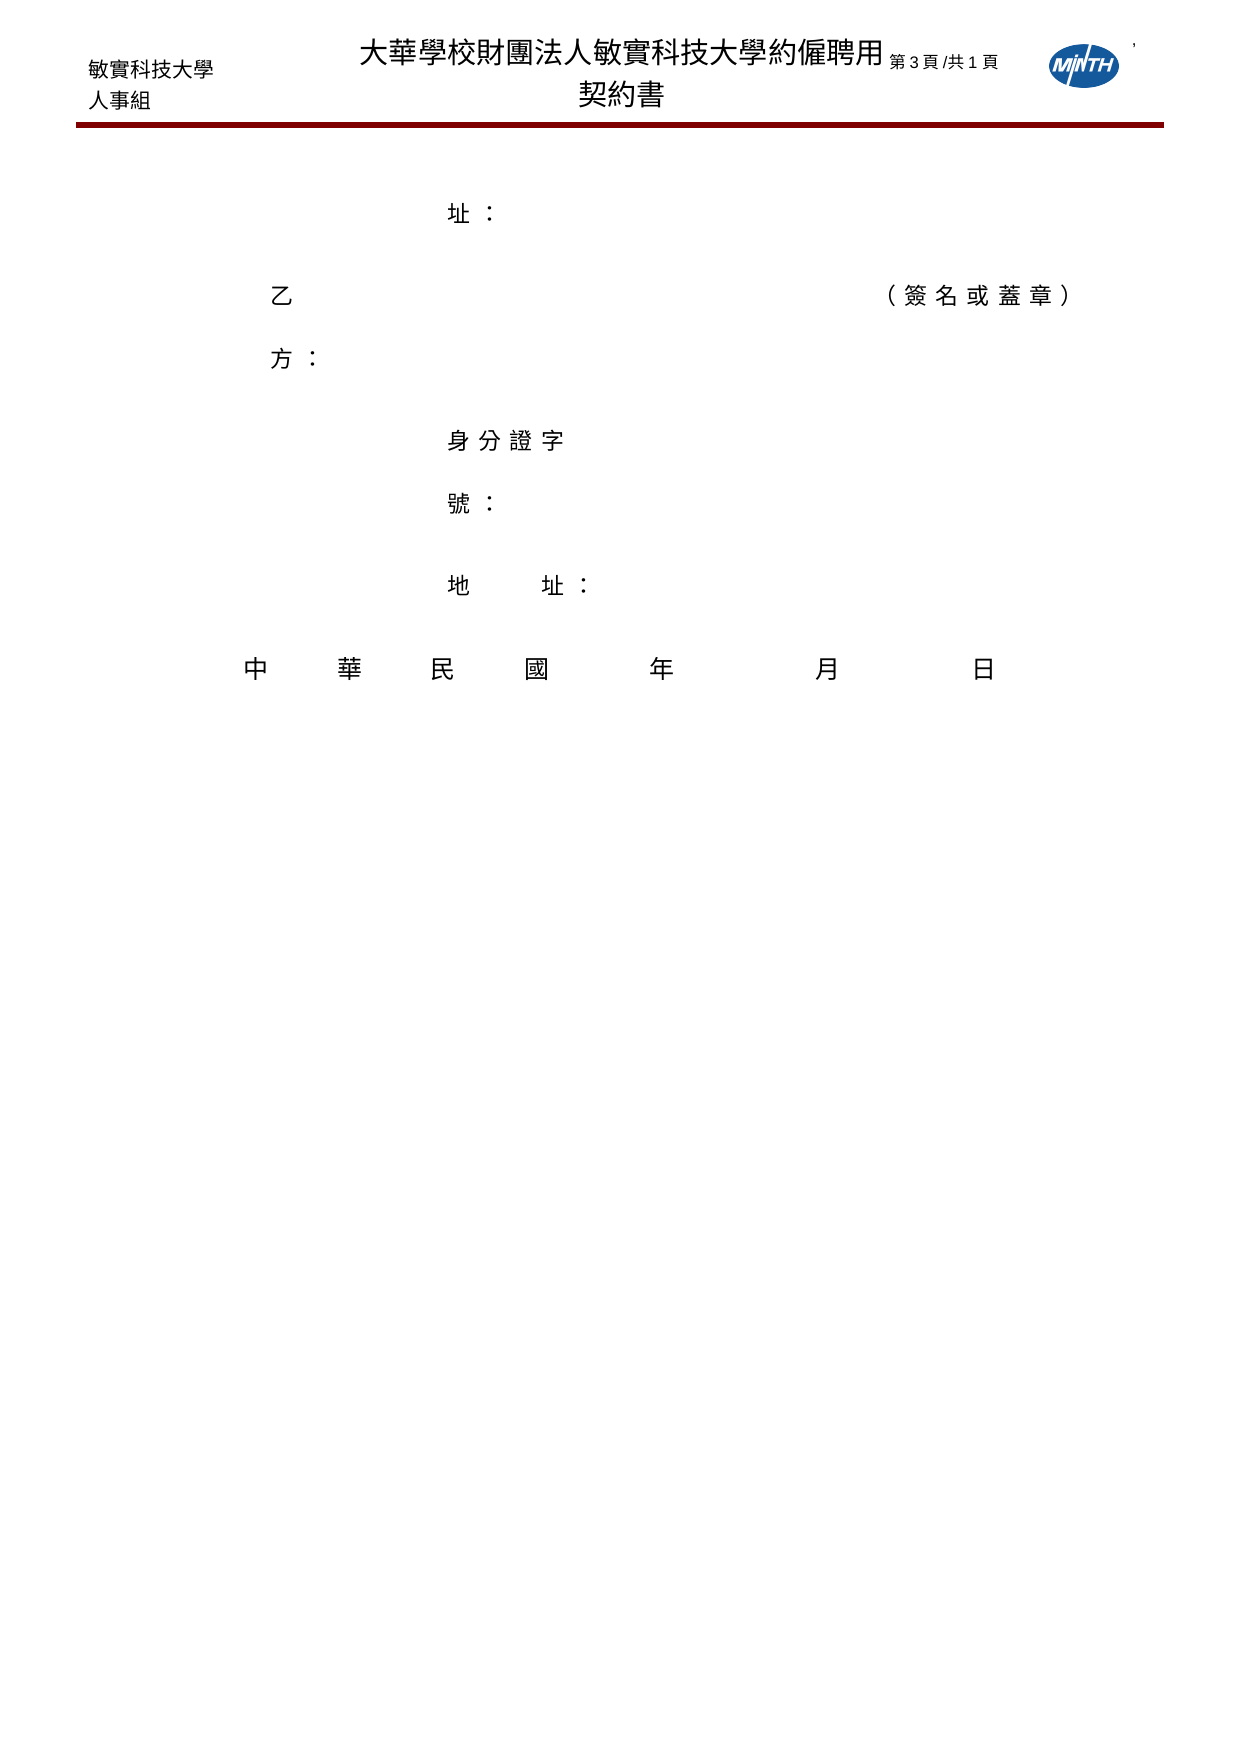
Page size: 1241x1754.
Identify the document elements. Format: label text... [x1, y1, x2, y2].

table_cell 乙 方： [250, 243, 425, 388]
table_cell [625, 533, 1099, 616]
table_cell [250, 388, 425, 533]
table_cell 址： [425, 161, 625, 243]
table_cell [625, 388, 1099, 533]
text 中 華 民 國 年 月 日 [89, 626, 1151, 688]
table_cell [250, 161, 425, 243]
table_cell （簽名或蓋章） [625, 243, 1099, 388]
table_cell 身分證字號： [425, 388, 625, 533]
table_cell [250, 533, 425, 616]
table_cell [625, 161, 1099, 243]
table_cell [425, 243, 625, 388]
table_cell 地 址： [425, 533, 625, 616]
